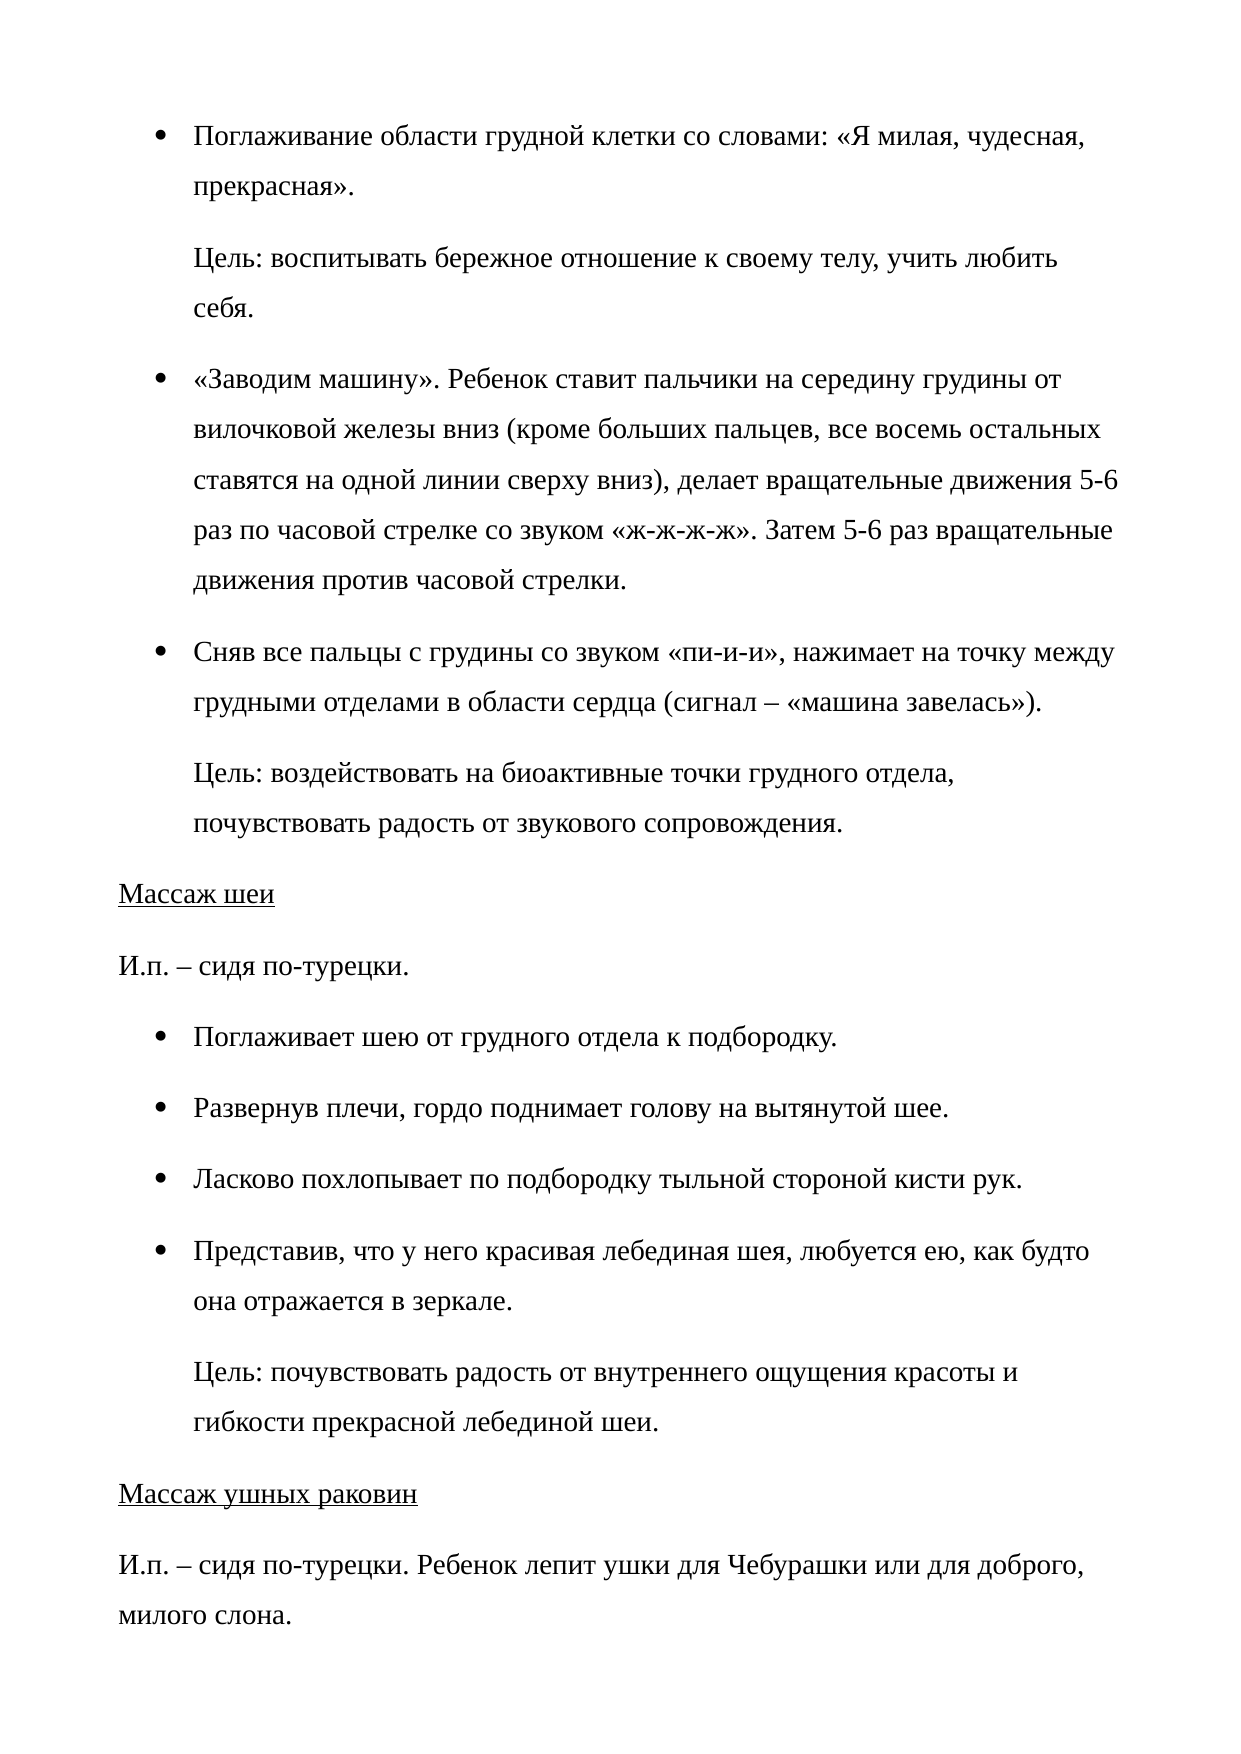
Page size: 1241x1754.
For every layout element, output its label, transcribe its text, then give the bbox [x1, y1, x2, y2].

text Массаж ушных раковин [118, 1476, 1122, 1509]
list Ласково похлопывает по подбородку тыльной стороной кисти рук. [156, 1161, 1122, 1195]
text Цель: воздействовать на биоактивные точки грудного отдела, почувствовать радость от звукового сопровождения. [193, 755, 1122, 839]
list «Заводим машину». Ребенок ставит пальчики на середину грудины от вилочковой железы вниз (кроме больших пальцев, все восемь остальных ставятся на одной линии сверху вниз), делает вращательные движения 5-6 раз по часовой стрелке со звуком «ж-ж-ж-ж». Затем 5-6 раз вращательные движения против часовой стрелки. [156, 361, 1122, 596]
text Цель: воспитывать бережное отношение к своему телу, учить любить себя. [193, 240, 1122, 323]
text Массаж шеи [118, 877, 1122, 910]
list Развернув плечи, гордо поднимает голову на вытянутой шее. [156, 1090, 1122, 1124]
text И.п. – сидя по-турецки. Ребенок лепит ушки для Чебурашки или для доброго, милого слона. [118, 1547, 1122, 1631]
text Цель: почувствовать радость от внутреннего ощущения красоты и гибкости прекрасной лебединой шеи. [193, 1354, 1122, 1438]
list Поглаживание области грудной клетки со словами: «Я милая, чудесная, прекрасная». [156, 118, 1122, 202]
text И.п. – сидя по-турецки. [118, 948, 1122, 981]
list Представив, что у него красивая лебединая шея, любуется ею, как будто она отражается в зеркале. [156, 1233, 1122, 1317]
list Поглаживает шею от грудного отдела к подбородку. [156, 1019, 1122, 1053]
list Сняв все пальцы с грудины со звуком «пи-и-и», нажимает на точку между грудными отделами в области сердца (сигнал – «машина завелась»). [156, 634, 1122, 718]
